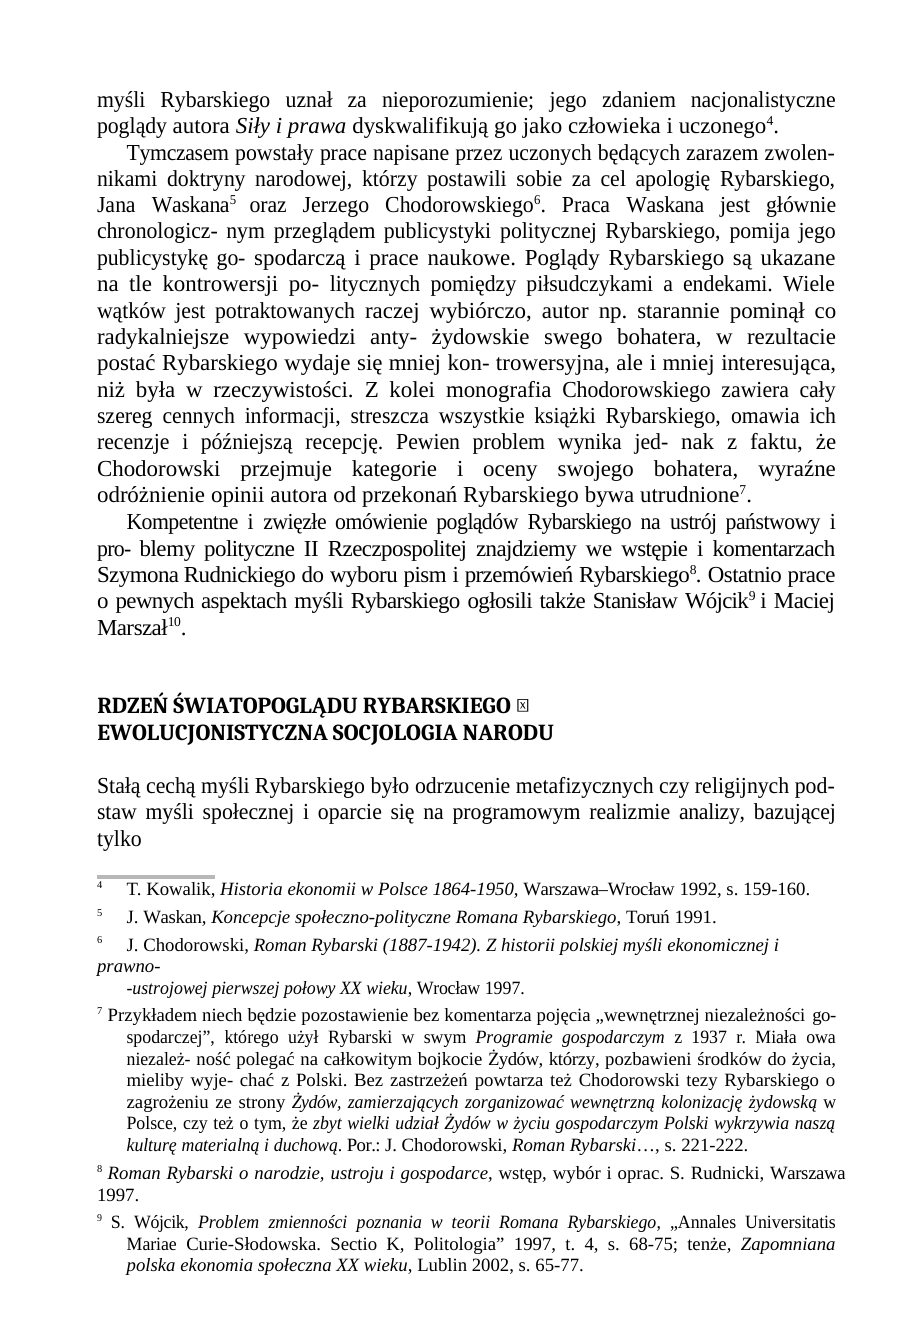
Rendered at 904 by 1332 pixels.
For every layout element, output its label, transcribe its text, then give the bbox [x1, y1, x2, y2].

text Kompetentne i zwięzłe omówienie poglądów Rybarskiego na ustrój państwowy i pro- blemy polityczne II Rzeczpospolitej znajdziemy we wstępie i komentarzach Szymona Rudnickiego do wyboru pism i przemówień Rybarskiego8. Ostatnio prace o pewnych aspektach myśli Rybarskiego ogłosili także Stanisław Wójcik9 i Maciej Marszał10. [97, 508, 836, 640]
text 7 Przykładem niech będzie pozostawienie bez komentarza pojęcia „wewnętrznej niezależności go- spodarczej”, którego użył Rybarski w swym Programie gospodarczym z 1937 r. Miała owa niezależ- ność polegać na całkowitym bojkocie Żydów, którzy, pozbawieni środków do życia, mieliby wyje- chać z Polski. Bez zastrzeżeń powtarza też Chodorowski tezy Rybarskiego o zagrożeniu ze strony Żydów, zamierzających zorganizować wewnętrzną kolonizację żydowską w Polsce, czy też o tym, że zbyt wielki udział Żydów w życiu gospodarczym Polski wykrzywia naszą kulturę materialną i duchową. Por.: J. Chodorowski, Roman Rybarski…, s. 221-222. [97, 1004, 836, 1155]
text 5 J. Waskan, Koncepcje społeczno-polityczne Romana Rybarskiego, Toruń 1991. [97, 906, 847, 927]
text -ustrojowej pierwszej połowy XX wieku, Wrocław 1997. [126, 977, 847, 998]
text 6 J. Chodorowski, Roman Rybarski (1887-1942). Z historii polskiej myśli ekonomicznej i prawno- [97, 933, 847, 977]
subtitle RDZEŃ ŚWIATOPOGLĄDU RYBARSKIEGO  EWOLUCJONISTYCZNA SOCJOLOGIA NARODU [97, 693, 602, 746]
text Tymczasem powstały prace napisane przez uczonych będących zarazem zwolen- nikami doktryny narodowej, którzy postawili sobie za cel apologię Rybarskiego, Jana Waskana5 oraz Jerzego Chodorowskiego6. Praca Waskana jest głównie chronologicz- nym przeglądem publicystyki politycznej Rybarskiego, pomija jego publicystykę go- spodarczą i prace naukowe. Poglądy Rybarskiego są ukazane na tle kontrowersji po- litycznych pomiędzy piłsudczykami a endekami. Wiele wątków jest potraktowanych raczej wybiórczo, autor np. starannie pominął co radykalniejsze wypowiedzi anty- żydowskie swego bohatera, w rezultacie postać Rybarskiego wydaje się mniej kon- trowersyjna, ale i mniej interesująca, niż była w rzeczywistości. Z kolei monografia Chodorowskiego zawiera cały szereg cennych informacji, streszcza wszystkie książki Rybarskiego, omawia ich recenzje i późniejszą recepcję. Pewien problem wynika jed- nak z faktu, że Chodorowski przejmuje kategorie i oceny swojego bohatera, wyraźne odróżnienie opinii autora od przekonań Rybarskiego bywa utrudnione7. [97, 138, 836, 507]
text 8 Roman Rybarski o narodzie, ustroju i gospodarce, wstęp, wybór i oprac. S. Rudnicki, Warszawa 1997. [97, 1162, 847, 1205]
text 9 S. Wójcik, Problem zmienności poznania w teorii Romana Rybarskiego, „Annales Universitatis Mariae Curie-Słodowska. Sectio K, Politologia” 1997, t. 4, s. 68-75; tenże, Zapomniana polska ekonomia społeczna XX wieku, Lublin 2002, s. 65-77. [97, 1211, 836, 1276]
text myśli Rybarskiego uznał za nieporozumienie; jego zdaniem nacjonalistyczne poglądy autora Siły i prawa dyskwalifikują go jako człowieka i uczonego4. [97, 86, 836, 138]
text Stałą cechą myśli Rybarskiego było odrzucenie metafizycznych czy religijnych pod- staw myśli społecznej i oparcie się na programowym realizmie analizy, bazującej tylko [97, 772, 836, 851]
text 4 T. Kowalik, Historia ekonomii w Polsce 1864-1950, Warszawa–Wrocław 1992, s. 159-160. [97, 871, 847, 900]
